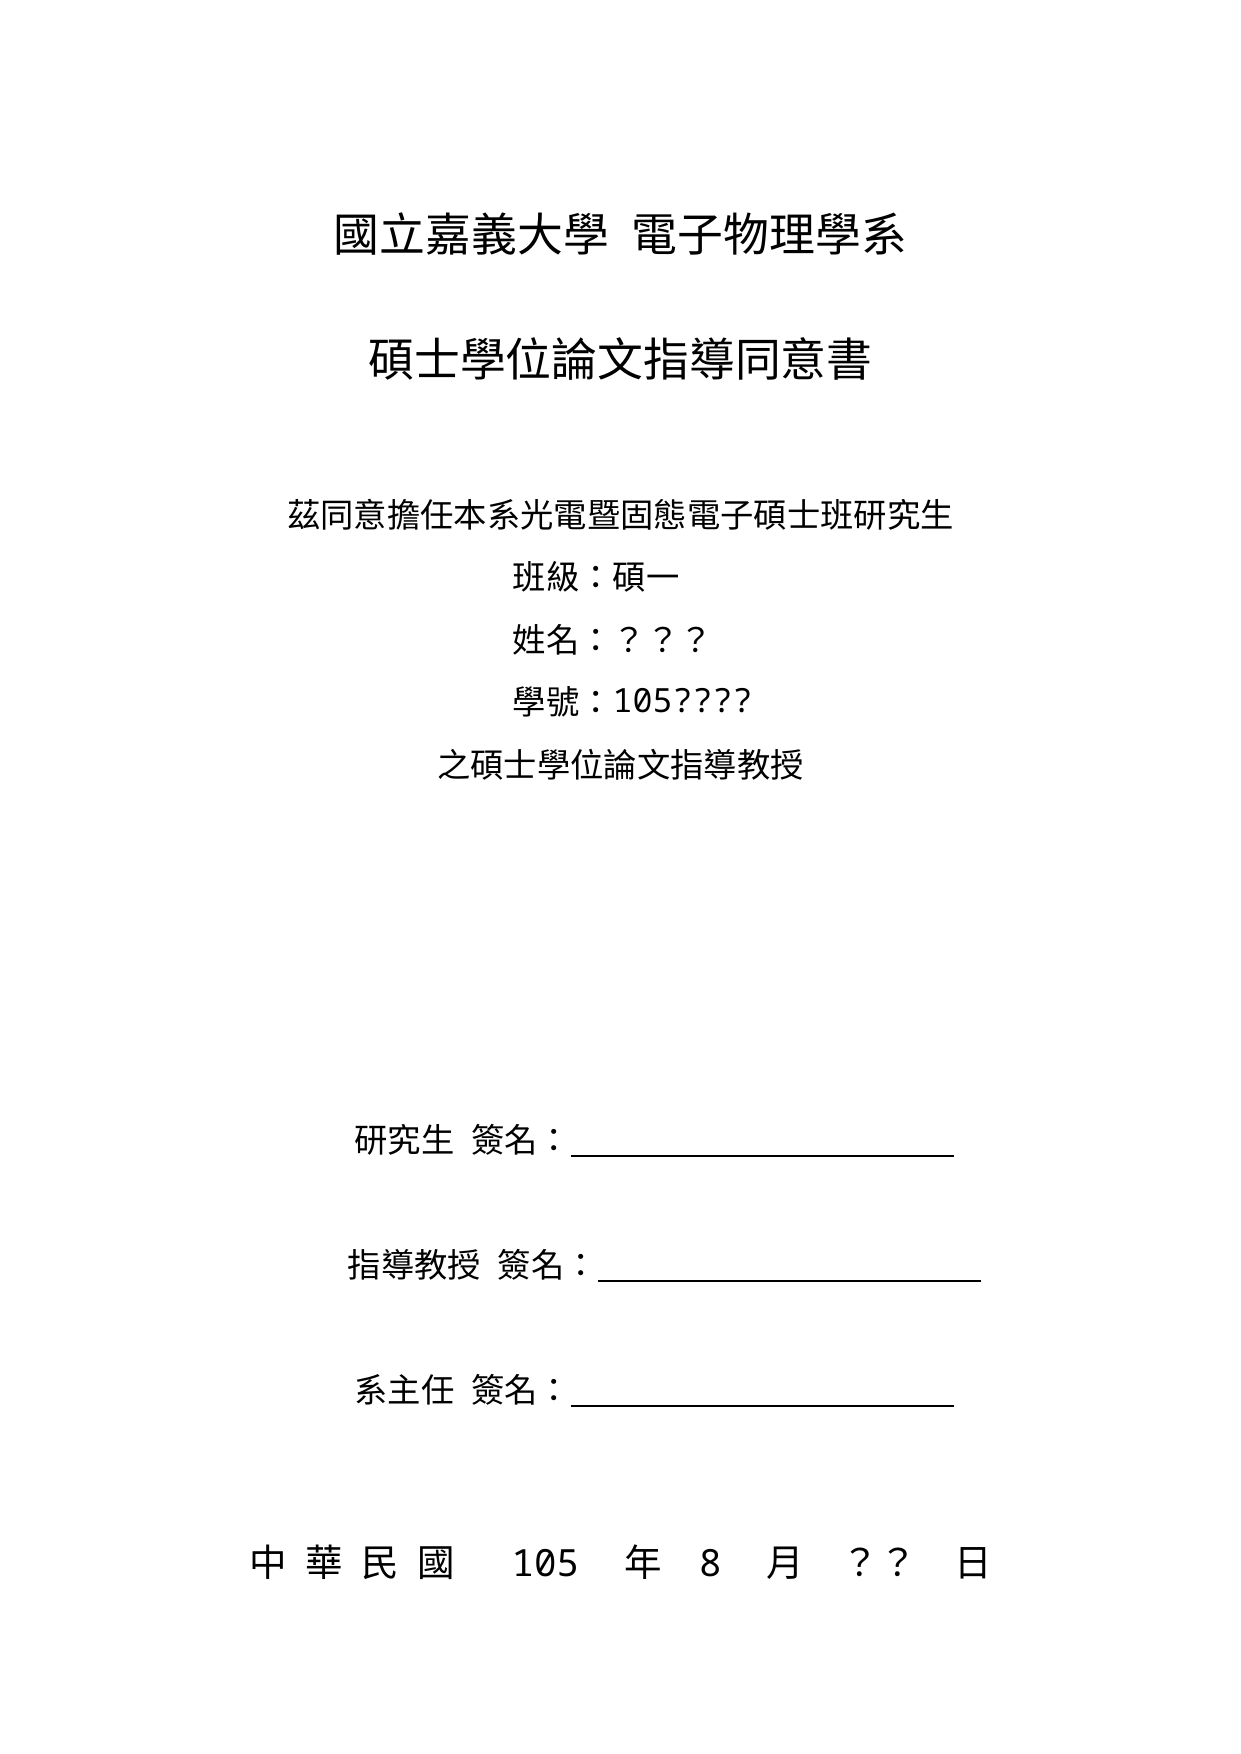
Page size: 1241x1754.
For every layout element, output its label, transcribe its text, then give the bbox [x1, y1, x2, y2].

text 學號：105???? [512, 658, 1053, 721]
text 之碩士學位論文指導教授 [187, 721, 1053, 783]
text 班級：碩一 [512, 533, 1053, 596]
text 國立嘉義大學 電子物理學系 [187, 158, 1053, 283]
text 中 華 民 國 105 年 8 月 ？？ 日 [187, 1533, 1053, 1588]
text 研究生 簽名： [262, 1096, 1053, 1158]
text 茲同意擔任本系光電暨固態電子碩士班研究生 [187, 471, 1053, 533]
text 姓名：？？？ [512, 596, 1053, 658]
text 系主任 簽名： [262, 1346, 1053, 1408]
text 碩士學位論文指導同意書 [187, 283, 1053, 408]
text 指導教授 簽名： [187, 1221, 1053, 1283]
